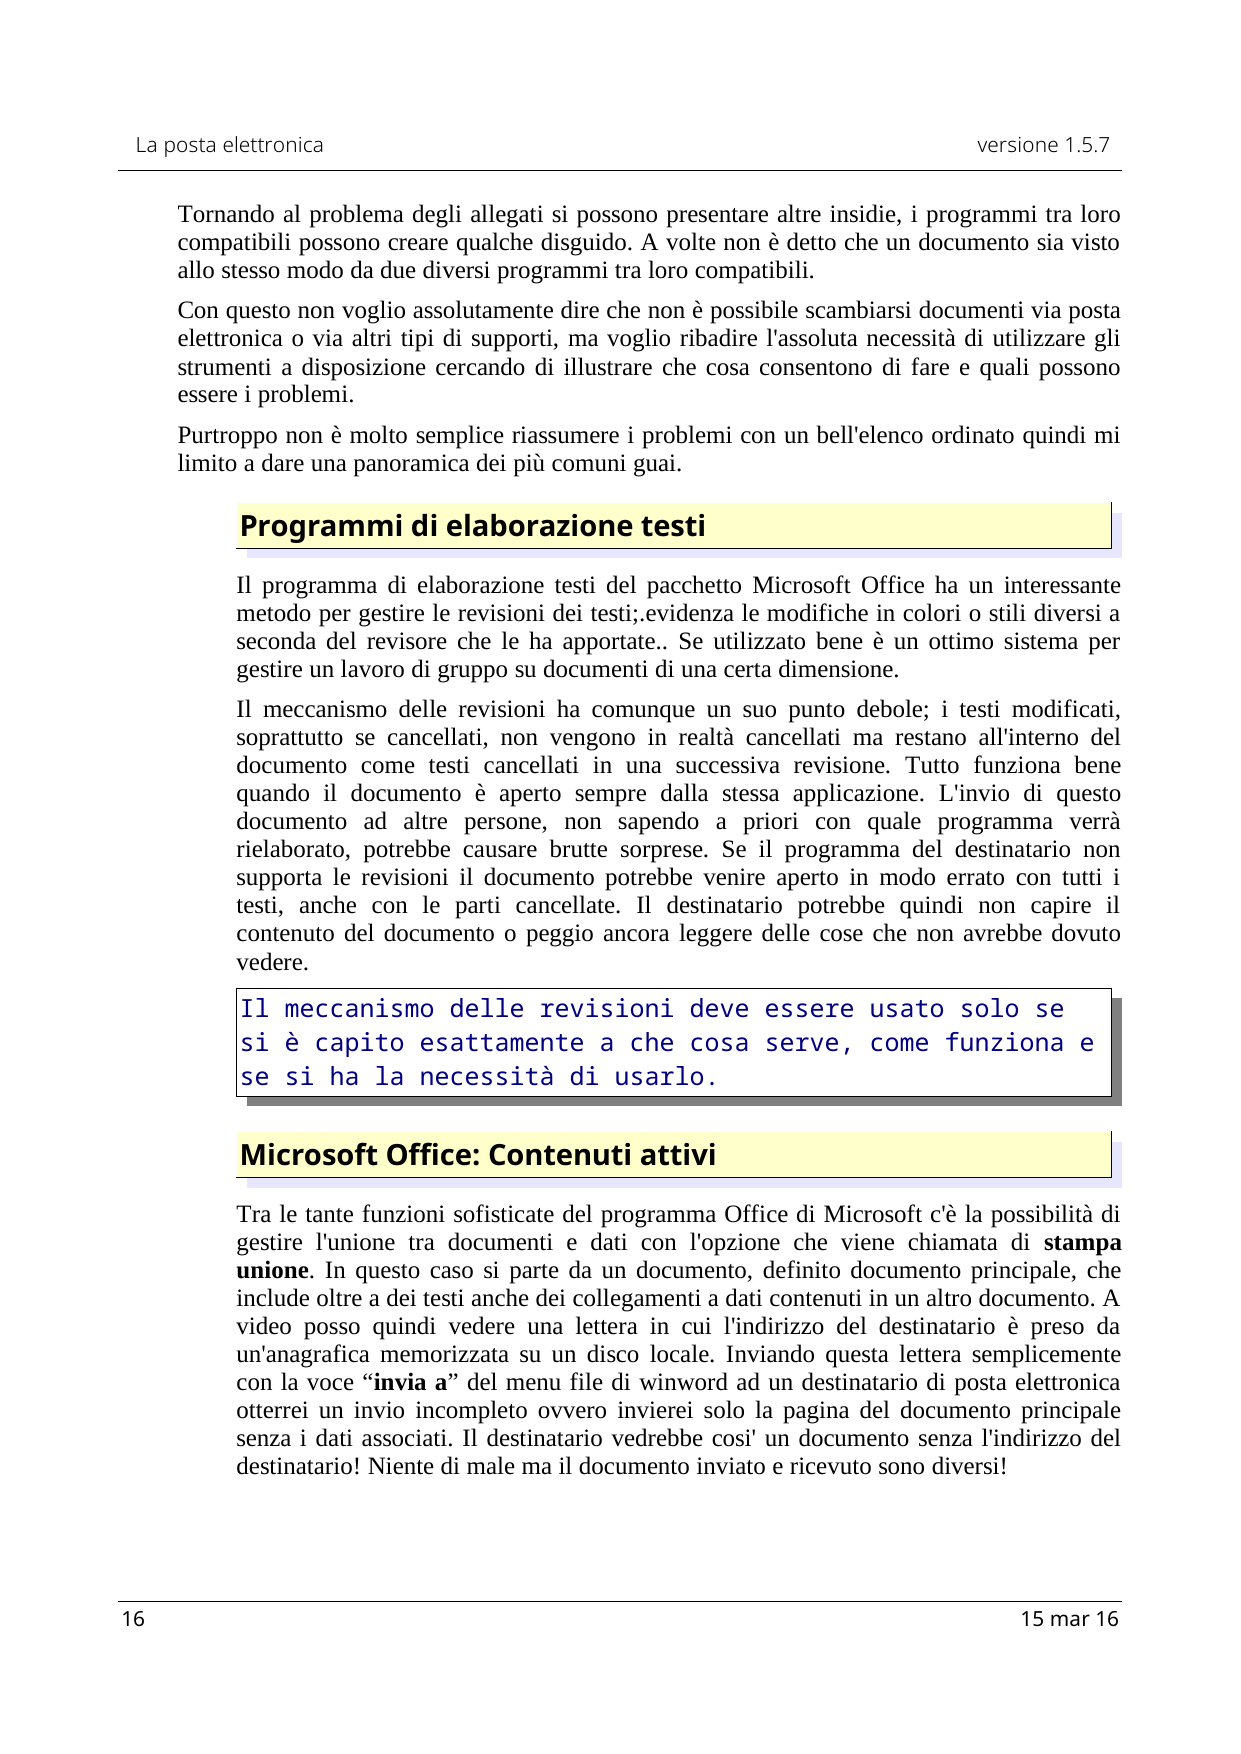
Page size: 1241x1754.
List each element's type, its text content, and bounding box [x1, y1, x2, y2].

subtitle Microsoft Office: Contenuti attivi [237, 1132, 1111, 1177]
text Il meccanismo delle revisioni ha comunque un suo punto debole; i testi modificati, soprattutto se cancellati, non vengono in realtà cancellati ma restano all'interno del documento come testi cancellati in una successiva revisione. Tutto funziona bene quando il documento è aperto sempre dalla stessa applicazione. L'invio di questo documento ad altre persone, non sapendo a priori con quale programma verrà rielaborato, potrebbe causare brutte sorprese. Se il programma del destinatario non supporta le revisioni il documento potrebbe venire aperto in modo errato con tutti i testi, anche con le parti cancellate. Il destinatario potrebbe quindi non capire il contenuto del documento o peggio ancora leggere delle cose che non avrebbe dovuto vedere. [236, 695, 1122, 975]
text Purtroppo non è molto semplice riassumere i problemi con un bell'elenco ordinato quindi mi limito a dare una panoramica dei più comuni guai. [177, 421, 1122, 477]
text Il meccanismo delle revisioni deve essere usato solo se si è capito esattamente a che cosa serve, come funziona e se si ha la necessità di usarlo. [237, 989, 1111, 1096]
text Il programma di elaborazione testi del pacchetto Microsoft Office ha un interessante metodo per gestire le revisioni dei testi;.evidenza le modifiche in colori o stili diversi a seconda del revisore che le ha apportate.. Se utilizzato bene è un ottimo sistema per gestire un lavoro di gruppo su documenti di una certa dimensione. [236, 571, 1122, 683]
text Con questo non voglio assolutamente dire che non è possibile scambiarsi documenti via posta elettronica o via altri tipi di supporti, ma voglio ribadire l'assoluta necessità di utilizzare gli strumenti a disposizione cercando di illustrare che cosa consentono di fare e quali possono essere i problemi. [177, 296, 1122, 408]
subtitle Programmi di elaborazione testi [237, 503, 1111, 547]
text Tornando al problema degli allegati si possono presentare altre insidie, i programmi tra loro compatibili possono creare qualche disguido. A volte non è detto che un documento sia visto allo stesso modo da due diversi programmi tra loro compatibili. [177, 200, 1122, 284]
text Tra le tante funzioni sofisticate del programma Office di Microsoft c'è la possibilità di gestire l'unione tra documenti e dati con l'opzione che viene chiamata di stampa unione. In questo caso si parte da un documento, definito documento principale, che include oltre a dei testi anche dei collegamenti a dati contenuti in un altro documento. A video posso quindi vedere una lettera in cui l'indirizzo del destinatario è preso da un'anagrafica memorizzata su un disco locale. Inviando questa lettera semplicemente con la voce “invia a” del menu file di winword ad un destinatario di posta elettronica otterrei un invio incompleto ovvero invierei solo la pagina del documento principale senza i dati associati. Il destinatario vedrebbe cosi' un documento senza l'indirizzo del destinatario! Niente di male ma il documento inviato e ricevuto sono diversi! [236, 1200, 1122, 1480]
